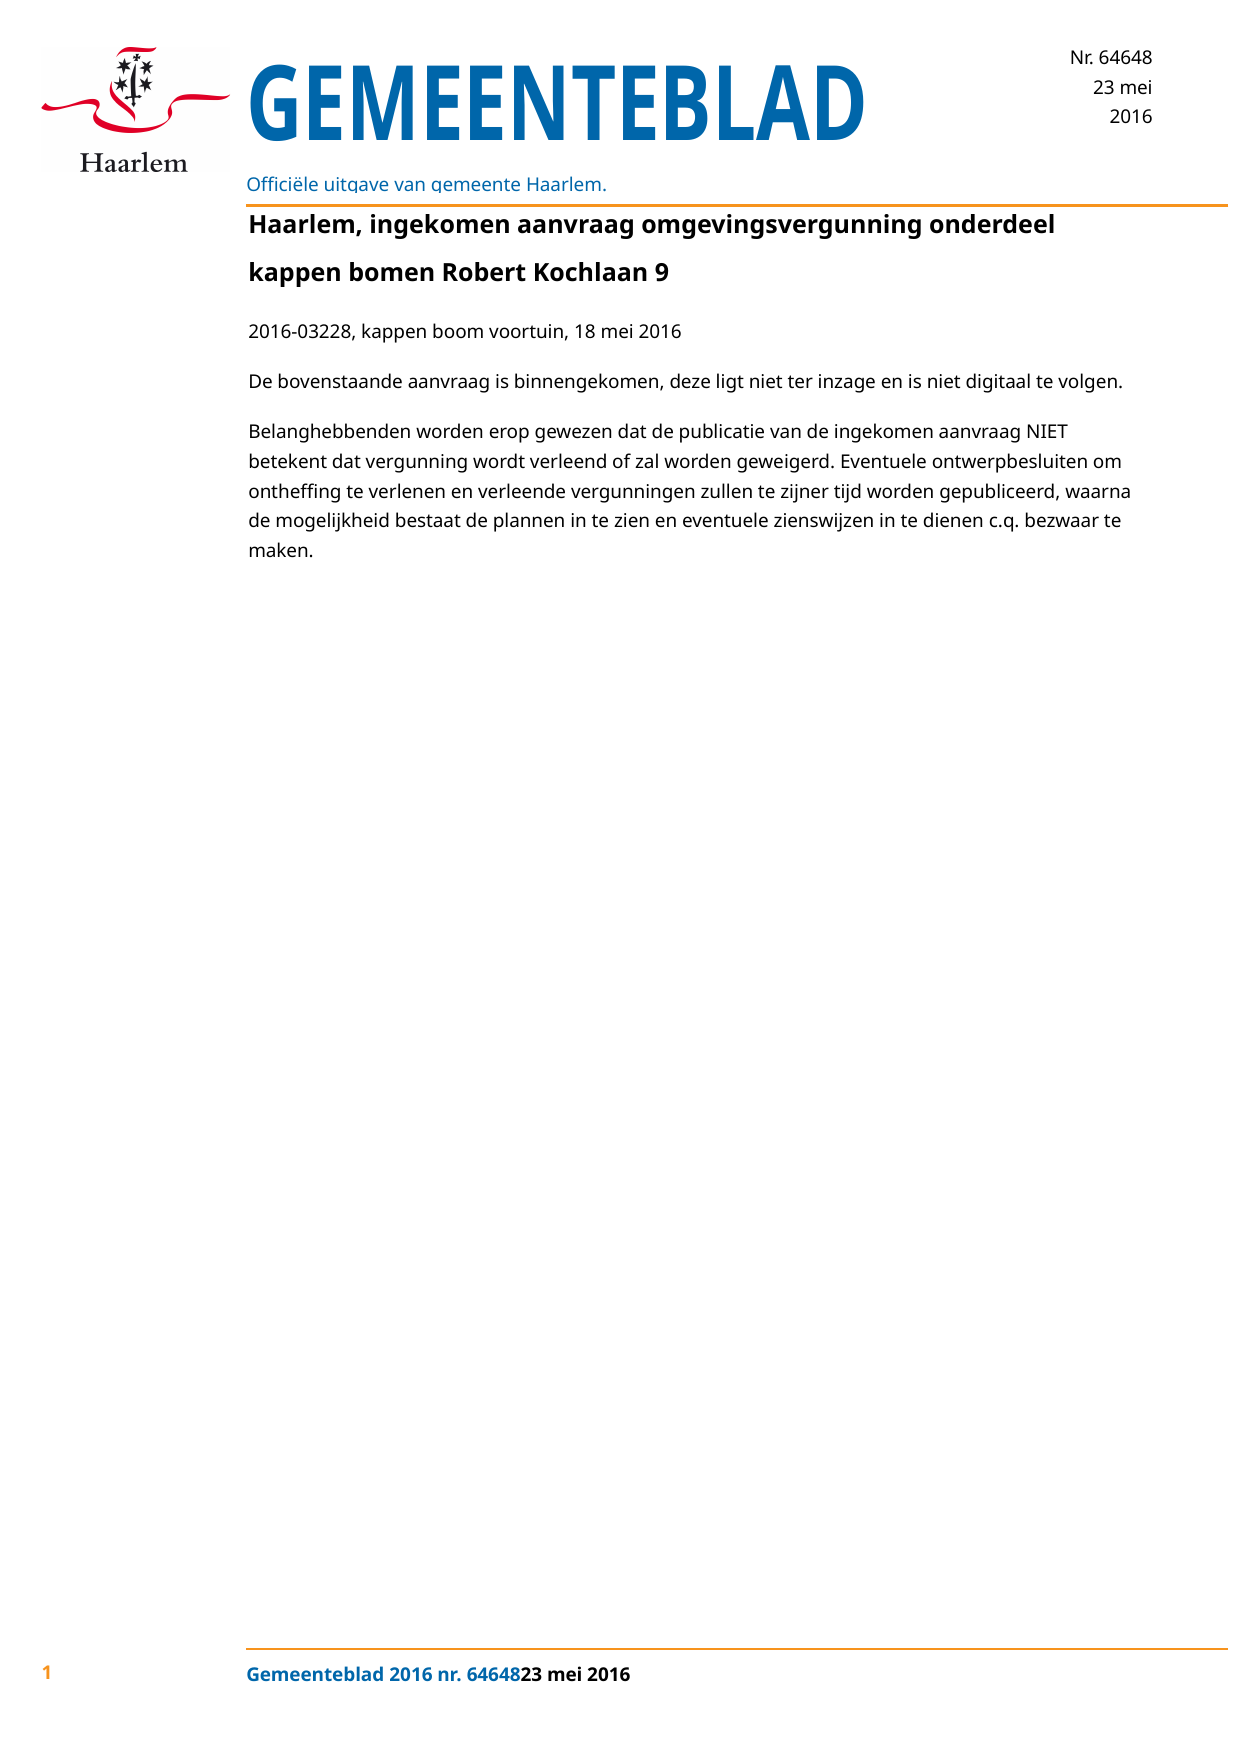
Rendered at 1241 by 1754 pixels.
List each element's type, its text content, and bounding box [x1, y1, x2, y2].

text De bovenstaande aanvraag is binnengekomen, deze ligt niet ter inzage en is niet digitaal te volgen. [248, 368, 1152, 394]
text 2016-03228, kappen boom voortuin, 18 mei 2016 [248, 318, 1152, 344]
text Belanghebbenden worden erop gewezen dat de publicatie van de ingekomen aanvraag NIET betekent dat vergunning wordt verleend of zal worden geweigerd. Eventuele ontwerpbesluiten om ontheffing te verlenen en verleende vergunningen zullen te zijner tijd worden gepubliceerd, waarna de mogelijkheid bestaat de plannen in te zien en eventuele zienswijzen in te dienen c.q. bezwaar te maken. [248, 419, 1152, 563]
picture [41, 47, 231, 172]
text Haarlem, ingekomen aanvraag omgevingsvergunning onderdeel kappen bomen Robert Kochlaan 9 [248, 207, 1152, 288]
